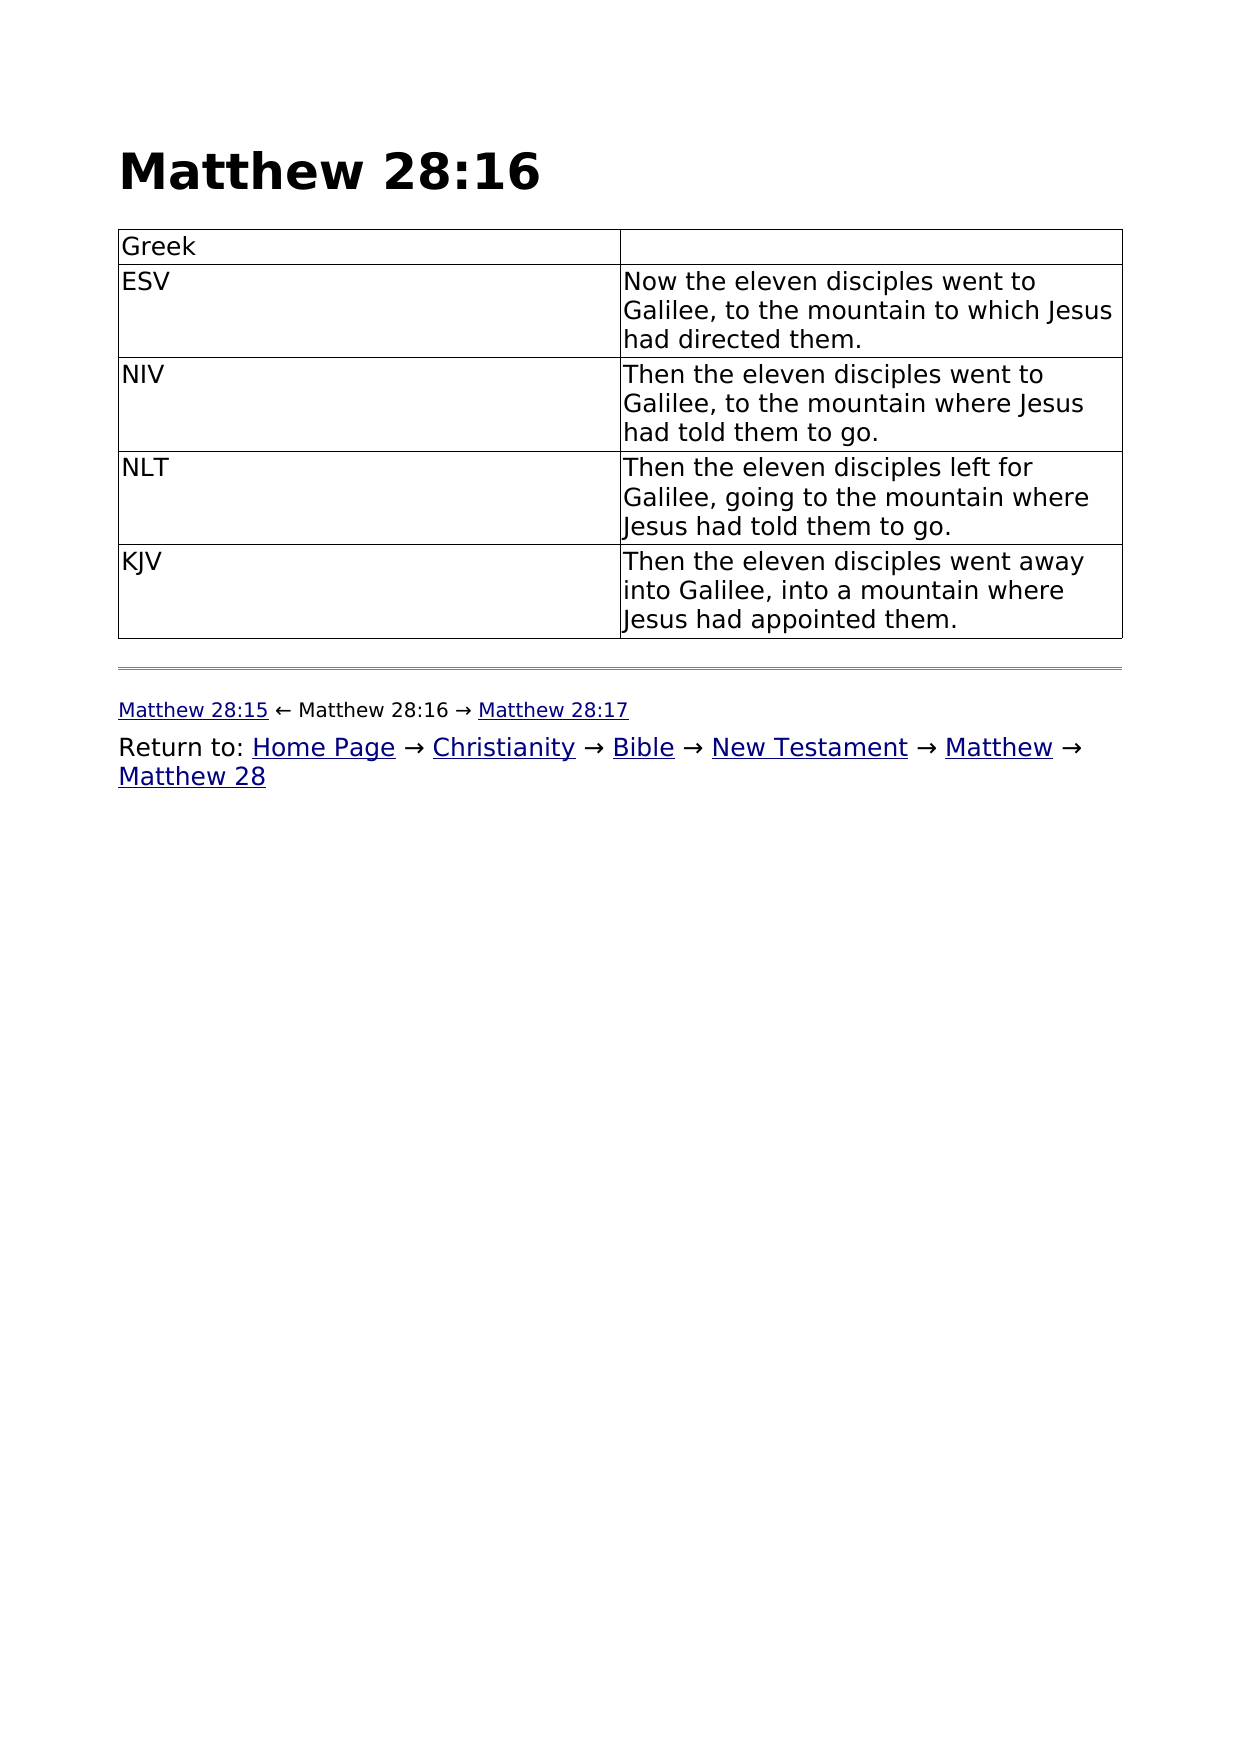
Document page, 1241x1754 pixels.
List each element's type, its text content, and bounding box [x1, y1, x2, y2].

table_cell ESV [119, 265, 620, 357]
table_header [621, 230, 1122, 264]
subtitle Matthew 28:16 [118, 143, 1122, 201]
table_cell Then the eleven disciples went away into Galilee, into a mountain where Jesus had appointed them. [621, 545, 1122, 637]
table_cell NLT [119, 452, 620, 544]
table_cell NIV [119, 358, 620, 451]
text Matthew 28:15 ← Matthew 28:16 → Matthew 28:17 [118, 699, 1122, 733]
text Return to: Home Page → Christianity → Bible → New Testament → Matthew → Matthew 28 [118, 733, 1122, 791]
table_cell Now the eleven disciples went to Galilee, to the mountain to which Jesus had directed them. [621, 265, 1122, 357]
table_cell KJV [119, 545, 620, 637]
table_cell Then the eleven disciples went to Galilee, to the mountain where Jesus had told them to go. [621, 358, 1122, 451]
table_cell Then the eleven disciples left for Galilee, going to the mountain where Jesus had told them to go. [621, 452, 1122, 544]
table_header Greek [119, 230, 620, 264]
